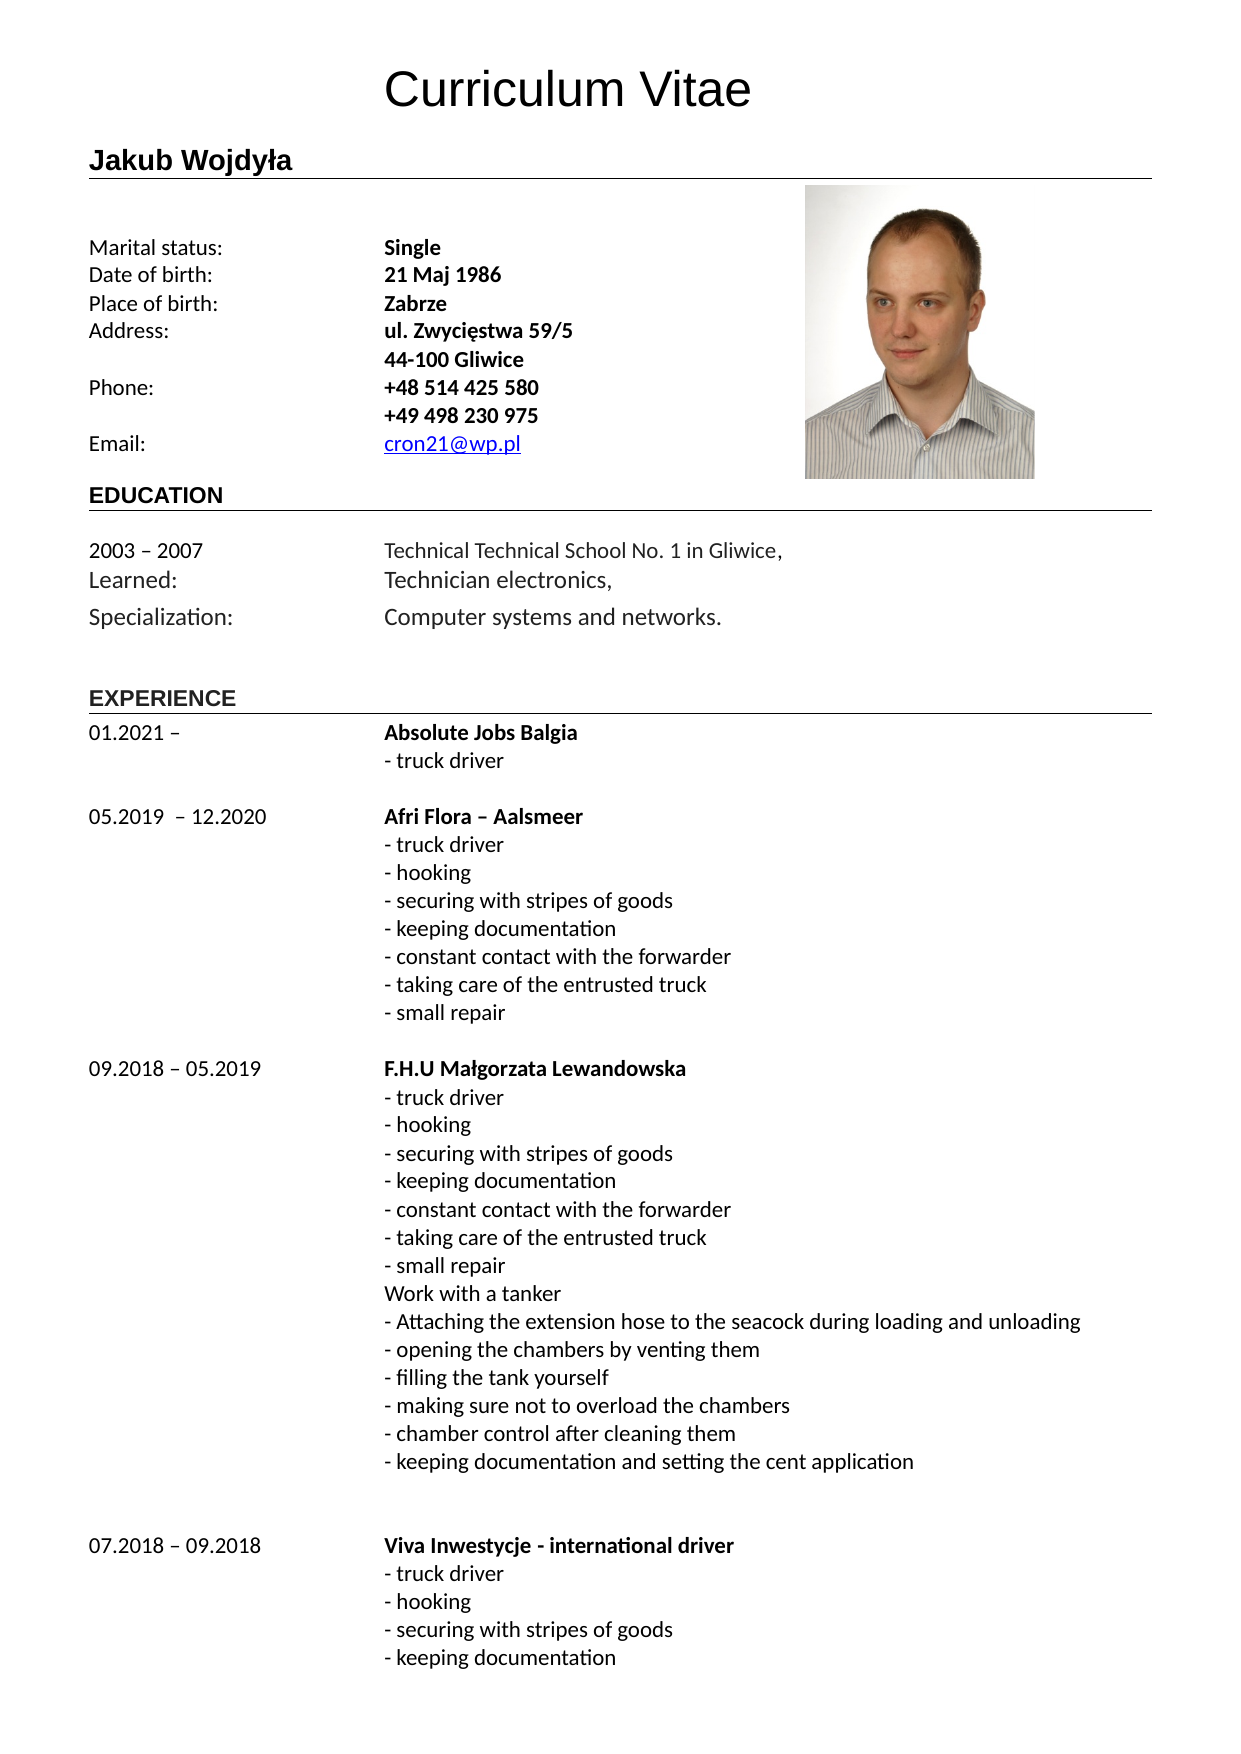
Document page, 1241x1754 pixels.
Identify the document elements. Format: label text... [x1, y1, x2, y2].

text Jakub Wojdyła [89, 143, 1152, 178]
text 09.2018 – 05.2019 F.H.U Małgorzata Lewandowska [89, 1054, 1152, 1083]
text EXPERIENCE [89, 685, 1152, 713]
text - constant contact with the forwarder [89, 1195, 1152, 1223]
text 05.2019 – 12.2020 Afri Flora – Aalsmeer [89, 802, 1152, 830]
text - small repair [89, 998, 1152, 1027]
text - chamber control after cleaning them [89, 1419, 1152, 1447]
text Work with a tanker [89, 1279, 1152, 1307]
text 01.2021 – Absolute Jobs Balgia [89, 718, 1152, 746]
text Email: cron21@wp.pl [89, 429, 803, 457]
text - opening the chambers by venting them [89, 1335, 1152, 1363]
text 07.2018 – 09.2018 Viva Inwestycje - international driver [89, 1531, 1152, 1559]
text [1036, 233, 1152, 261]
text [1036, 373, 1152, 401]
picture [805, 185, 1035, 479]
text 2003 – 2007 Technical Technical School No. 1 in Gliwice, [89, 536, 1152, 564]
text - making sure not to overload the chambers [89, 1391, 1152, 1419]
text Address: ul. Zwycięstwa 59/5 [89, 317, 803, 345]
text +49 498 230 975 [89, 401, 803, 429]
text Learned: Technician electronics, [89, 564, 1152, 594]
text - taking care of the entrusted truck [89, 1223, 1152, 1251]
text - securing with stripes of goods [89, 1139, 1152, 1167]
text [1036, 429, 1152, 457]
text - securing with stripes of goods [89, 1615, 1152, 1643]
text Curriculum Vitae [310, 59, 1152, 117]
text - keeping documentation and setting the cent application [89, 1447, 1152, 1475]
text Marital status: Single [89, 233, 803, 261]
text Place of birth: Zabrze [89, 289, 803, 317]
text - taking care of the entrusted truck [89, 971, 1152, 998]
text - truck driver [89, 746, 1152, 774]
text Date of birth: 21 Maj 1986 [89, 261, 803, 289]
text [1036, 317, 1152, 345]
text - filling the tank yourself [89, 1363, 1152, 1391]
text - small repair [89, 1251, 1152, 1279]
text - constant contact with the forwarder [89, 942, 1152, 971]
text [1036, 289, 1152, 317]
text - truck driver [89, 1083, 1152, 1111]
text - keeping documentation [89, 1643, 1152, 1671]
text - hooking [89, 1587, 1152, 1615]
text - truck driver [89, 1559, 1152, 1587]
text [1036, 401, 1152, 429]
text - hooking [89, 1111, 1152, 1139]
text 44-100 Gliwice [89, 345, 803, 373]
text - keeping documentation [89, 914, 1152, 942]
text - Attaching the extension hose to the seacock during loading and unloading [89, 1307, 1152, 1335]
text - hooking [89, 858, 1152, 886]
text Specialization: Computer systems and networks. [89, 594, 1152, 632]
text EDUCATION [89, 482, 1152, 510]
text - truck driver [89, 830, 1152, 858]
text - keeping documentation [89, 1167, 1152, 1195]
text - securing with stripes of goods [89, 886, 1152, 914]
text [1036, 261, 1152, 289]
text [1036, 345, 1152, 373]
text Phone: +48 514 425 580 [89, 373, 803, 401]
